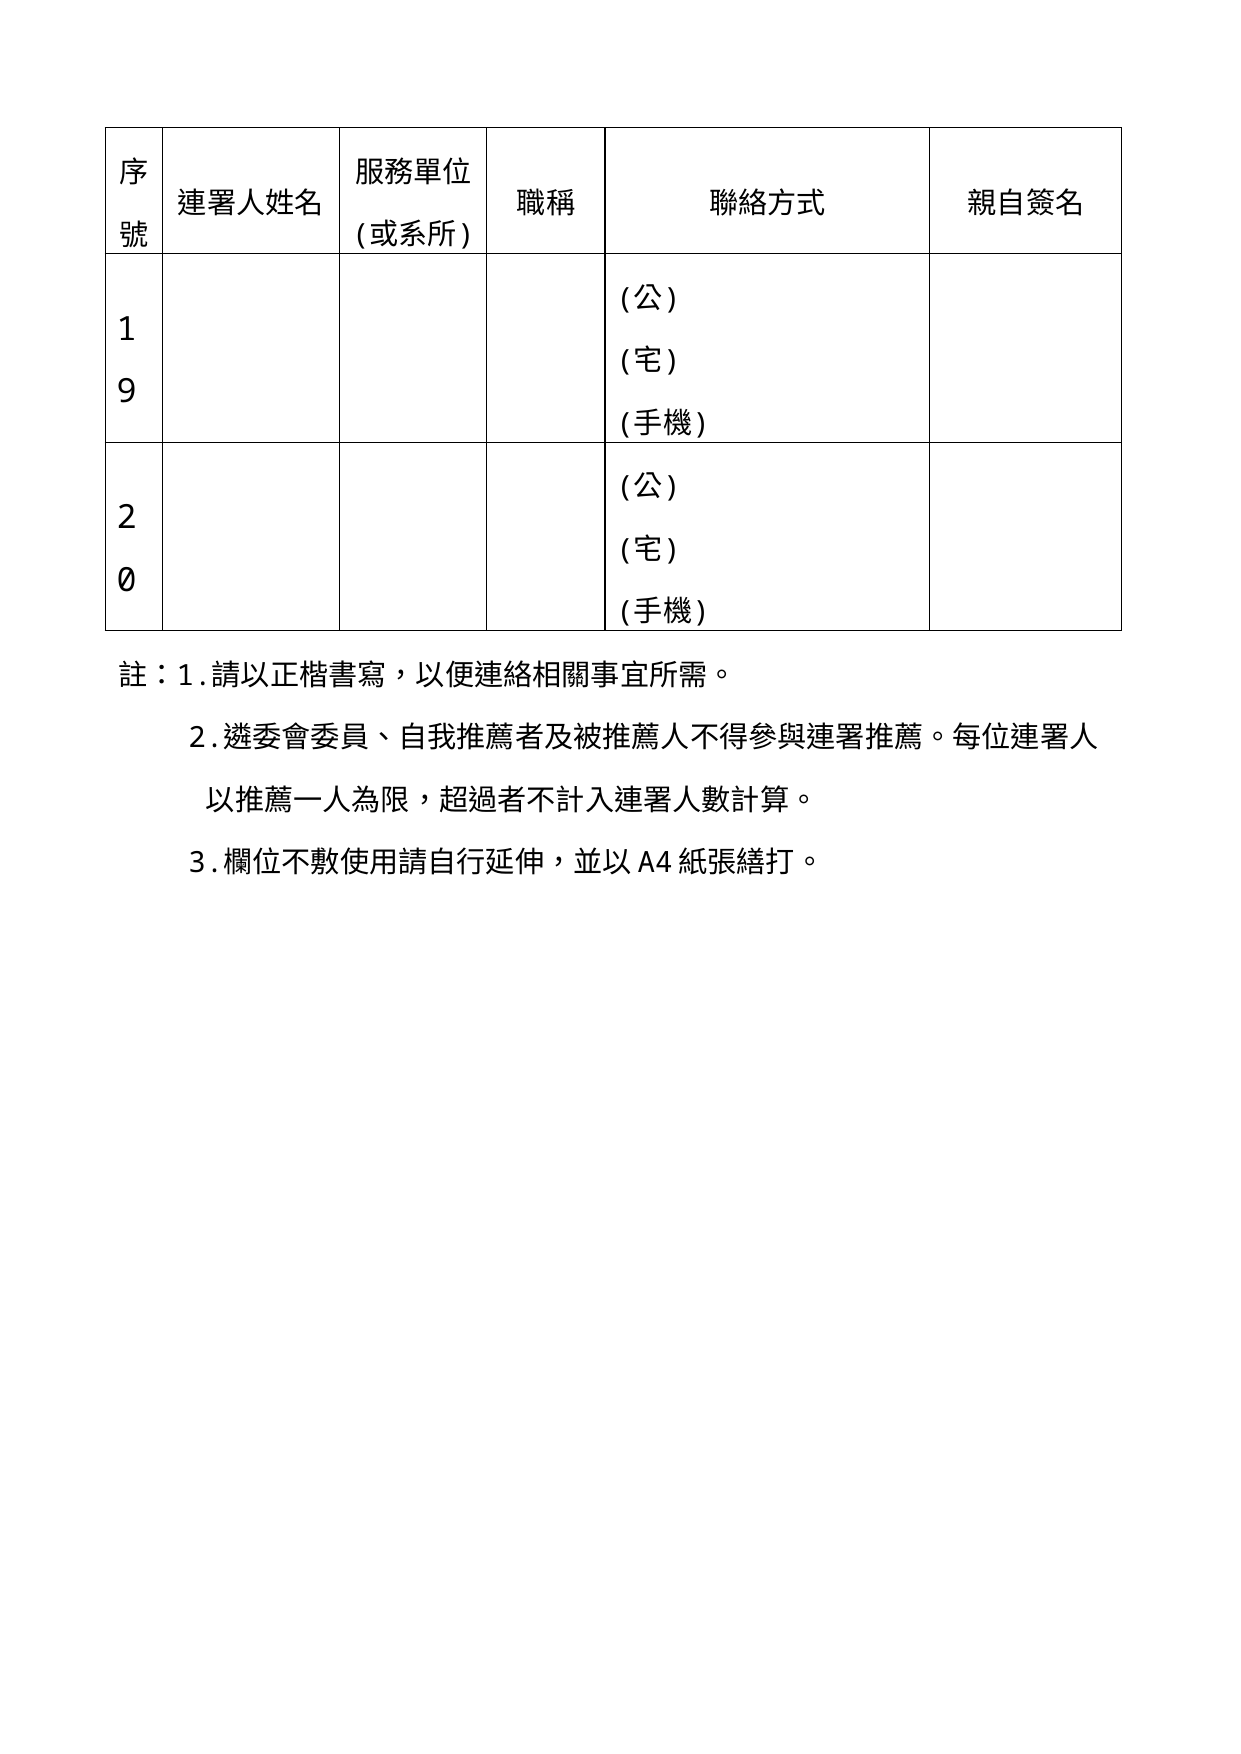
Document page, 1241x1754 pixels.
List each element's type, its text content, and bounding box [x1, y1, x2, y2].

table_header 親自簽名 [930, 128, 1121, 253]
text 3.欄位不敷使用請自行延伸，並以A4紙張繕打。 [118, 819, 1122, 881]
table_cell 19 [106, 254, 162, 442]
table_cell [487, 254, 604, 442]
table_cell [487, 443, 604, 630]
table_header 連署人姓名 [163, 128, 339, 253]
table_header 聯絡方式 [606, 128, 929, 253]
table_header 服務單位(或系所) [340, 128, 486, 253]
table_cell (公) (宅) (手機) [606, 443, 929, 630]
text 註：1.請以正楷書寫，以便連絡相關事宜所需。 [118, 631, 1122, 694]
table_header 序號 [106, 128, 162, 253]
table_cell [930, 254, 1121, 442]
table_cell [340, 254, 486, 442]
table_header 職稱 [487, 128, 604, 253]
table_cell 20 [106, 443, 162, 630]
table_cell [163, 443, 339, 630]
table_cell [930, 443, 1121, 630]
table_cell [163, 254, 339, 442]
table_cell (公) (宅) (手機) [606, 254, 929, 442]
text 2.遴委會委員、自我推薦者及被推薦人不得參與連署推薦。每位連署人以推薦一人為限，超過者不計入連署人數計算。 [118, 694, 1122, 819]
table_cell [340, 443, 486, 630]
